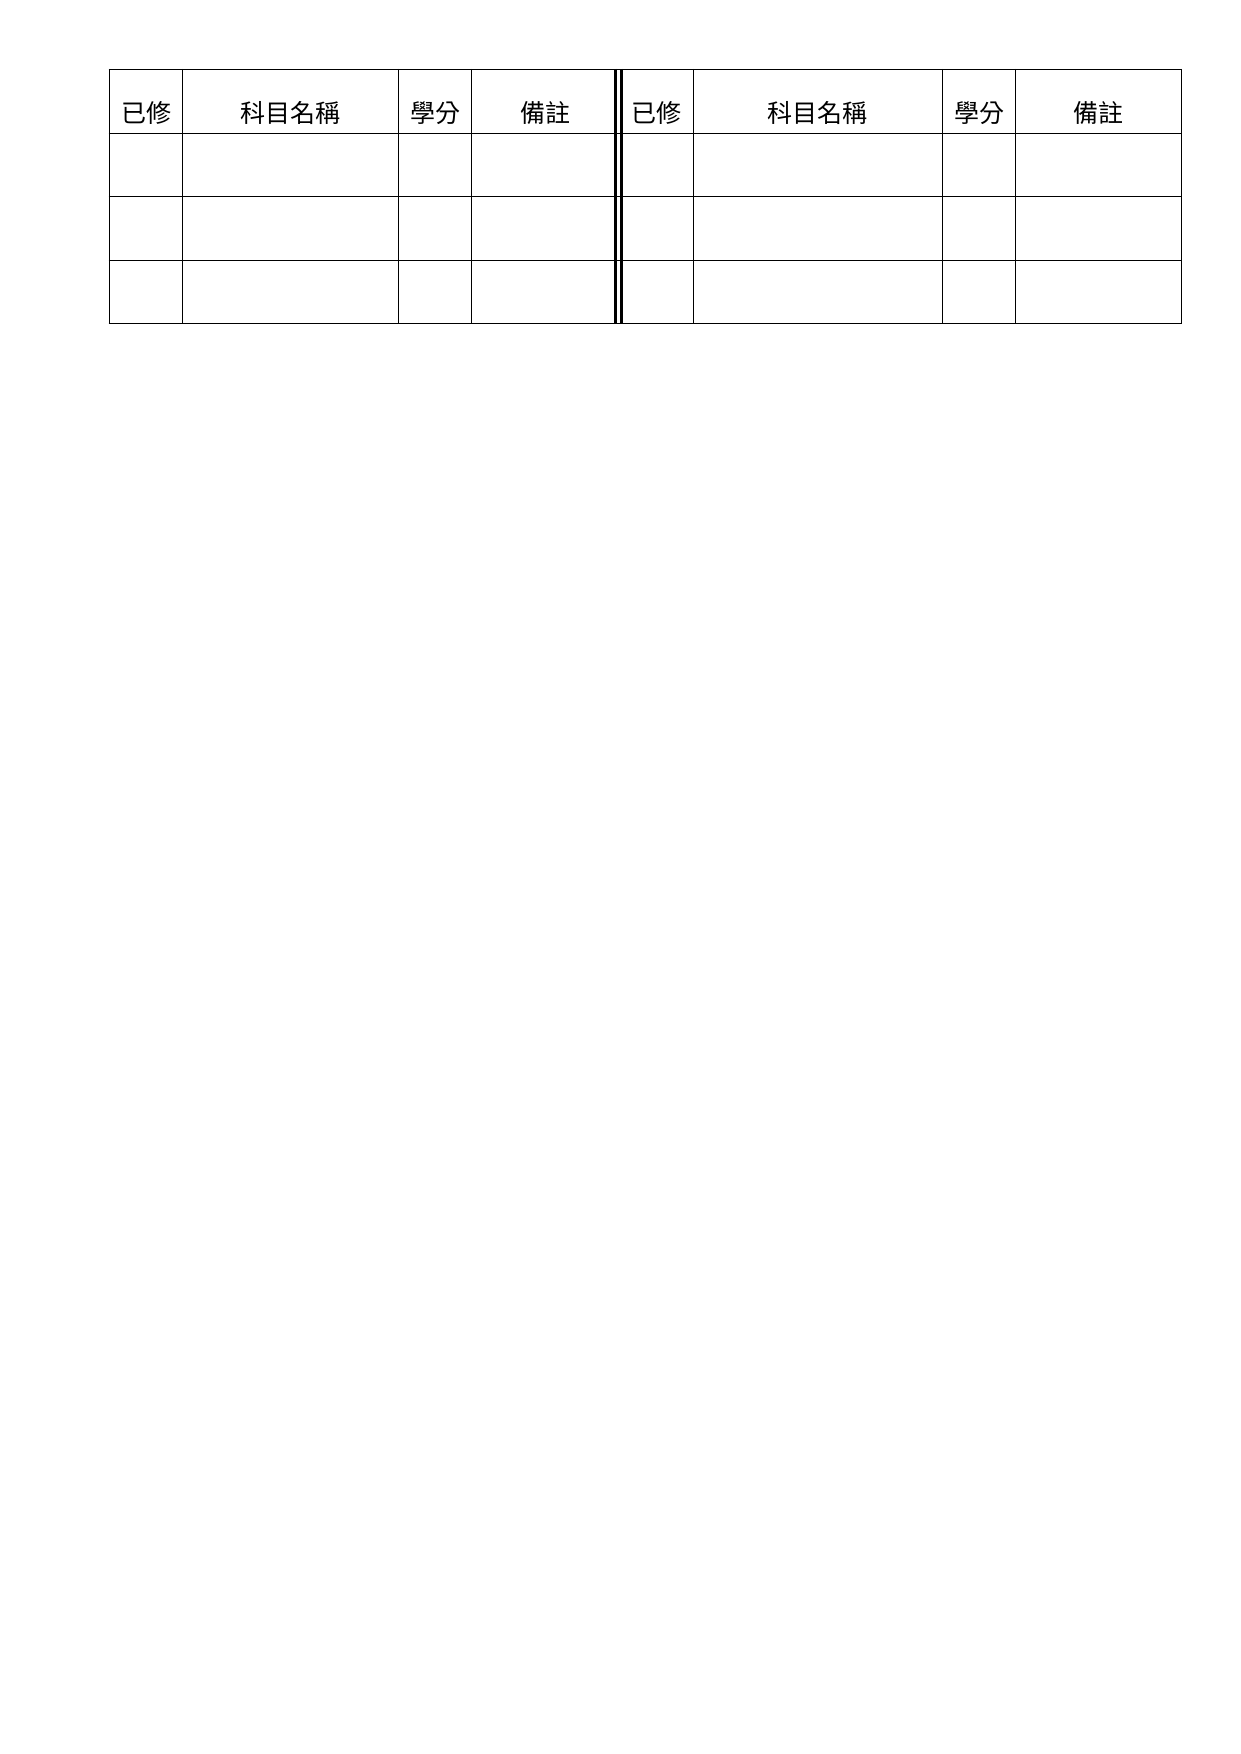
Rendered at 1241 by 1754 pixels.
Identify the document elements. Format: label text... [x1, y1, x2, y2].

table_cell [472, 261, 614, 323]
table_header 學分 [943, 70, 1015, 132]
table_cell [1016, 197, 1181, 259]
table_cell [943, 261, 1015, 323]
table_cell [623, 197, 693, 259]
table_cell [694, 197, 942, 259]
table_cell [110, 197, 182, 259]
table_cell [183, 134, 398, 196]
table_cell [472, 134, 614, 196]
table_cell [943, 197, 1015, 259]
table_cell [1016, 134, 1181, 196]
table_cell [110, 134, 182, 196]
table_cell [623, 261, 693, 323]
table_header 已修 [623, 70, 693, 132]
table_header 備註 [1016, 70, 1181, 132]
table_header 學分 [399, 70, 471, 132]
table_header 科目名稱 [694, 70, 942, 132]
table_cell [399, 134, 471, 196]
table_cell [399, 261, 471, 323]
table_cell [472, 197, 614, 259]
table_cell [623, 134, 693, 196]
table_cell [694, 134, 942, 196]
table_cell [399, 197, 471, 259]
table_cell [183, 261, 398, 323]
table_cell [110, 261, 182, 323]
table_header 備註 [472, 70, 614, 132]
table_cell [183, 197, 398, 259]
table_header 科目名稱 [183, 70, 398, 132]
table_cell [943, 134, 1015, 196]
table_cell [694, 261, 942, 323]
table_header 已修 [110, 70, 182, 132]
table_cell [1016, 261, 1181, 323]
